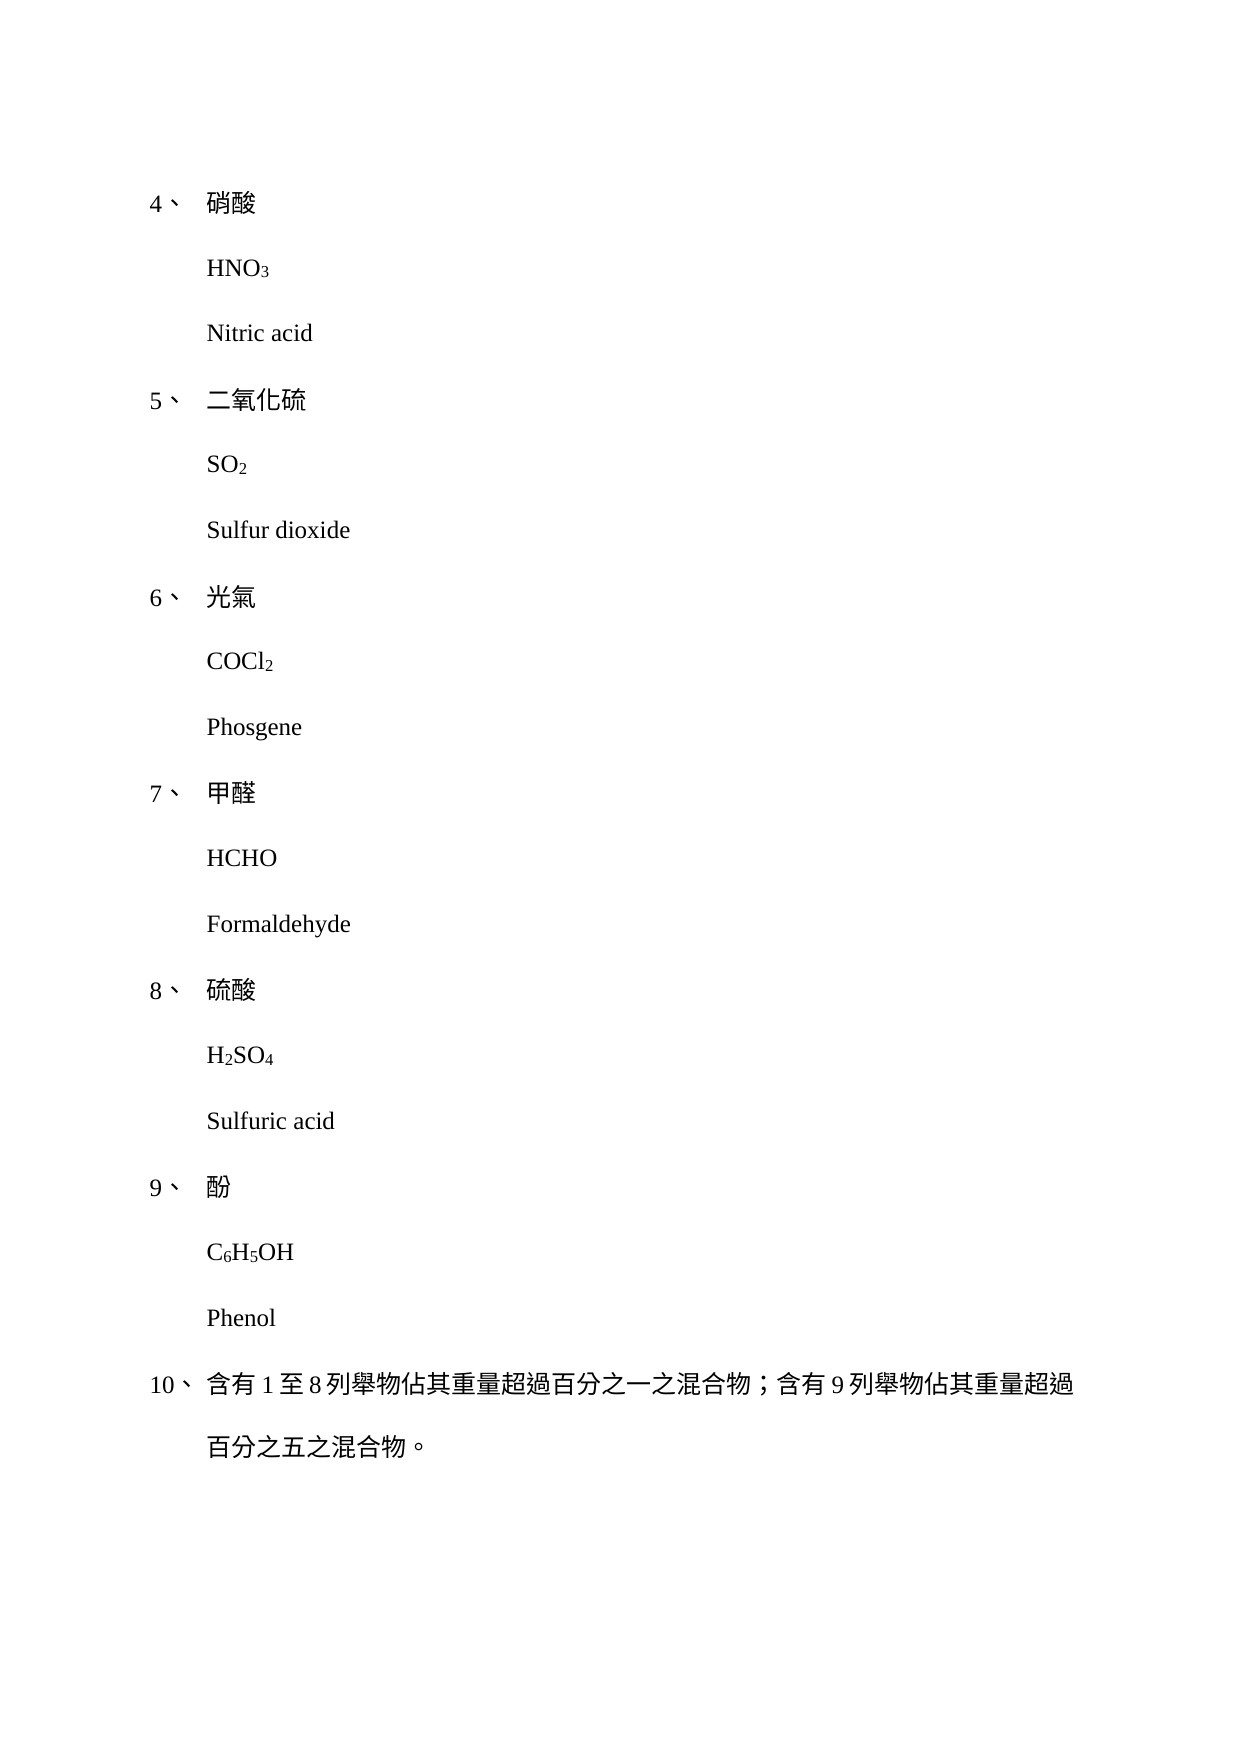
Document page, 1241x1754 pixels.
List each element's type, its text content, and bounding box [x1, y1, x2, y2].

table_cell 二氧化硫 [205, 355, 1092, 421]
table_cell HNO3 [205, 224, 1092, 289]
table_cell 含有1至8列舉物佔其重量超過百分之一之混合物；含有9列舉物佔其重量超過百分之五之混合物。 [205, 1340, 1092, 1468]
table_cell [148, 880, 205, 946]
table_cell 6、 [148, 552, 205, 618]
table_cell SO2 [205, 421, 1092, 486]
table_cell Phenol [205, 1274, 1092, 1339]
table_cell Phosgene [205, 683, 1092, 749]
table_cell [148, 683, 205, 749]
table_cell Sulfur dioxide [205, 486, 1092, 552]
table_cell Sulfuric acid [205, 1077, 1092, 1143]
table_cell 7、 [148, 749, 205, 814]
table_cell 硫酸 [205, 946, 1092, 1011]
table_cell 甲醛 [205, 749, 1092, 814]
table_cell COCl2 [205, 618, 1092, 683]
table_cell [148, 1208, 205, 1274]
table_cell 9、 [148, 1143, 205, 1208]
table_cell Nitric acid [205, 290, 1092, 355]
table_cell [148, 618, 205, 683]
table_cell [148, 815, 205, 880]
table_cell 酚 [205, 1143, 1092, 1208]
table_cell 5、 [148, 355, 205, 421]
table_cell H2SO4 [205, 1011, 1092, 1077]
table_cell C6H5OH [205, 1208, 1092, 1274]
table_cell 10、 [148, 1340, 205, 1468]
table_cell [148, 1011, 205, 1077]
table_cell Formaldehyde [205, 880, 1092, 946]
table_cell [148, 1274, 205, 1339]
table_cell [148, 224, 205, 289]
table_cell [148, 1077, 205, 1143]
table_cell [148, 486, 205, 552]
table_cell 4、 [148, 158, 205, 224]
table_cell 8、 [148, 946, 205, 1011]
table_cell HCHO [205, 815, 1092, 880]
table_cell [148, 290, 205, 355]
table_cell 光氣 [205, 552, 1092, 618]
table_cell [148, 421, 205, 486]
table_cell 硝酸 [205, 158, 1092, 224]
